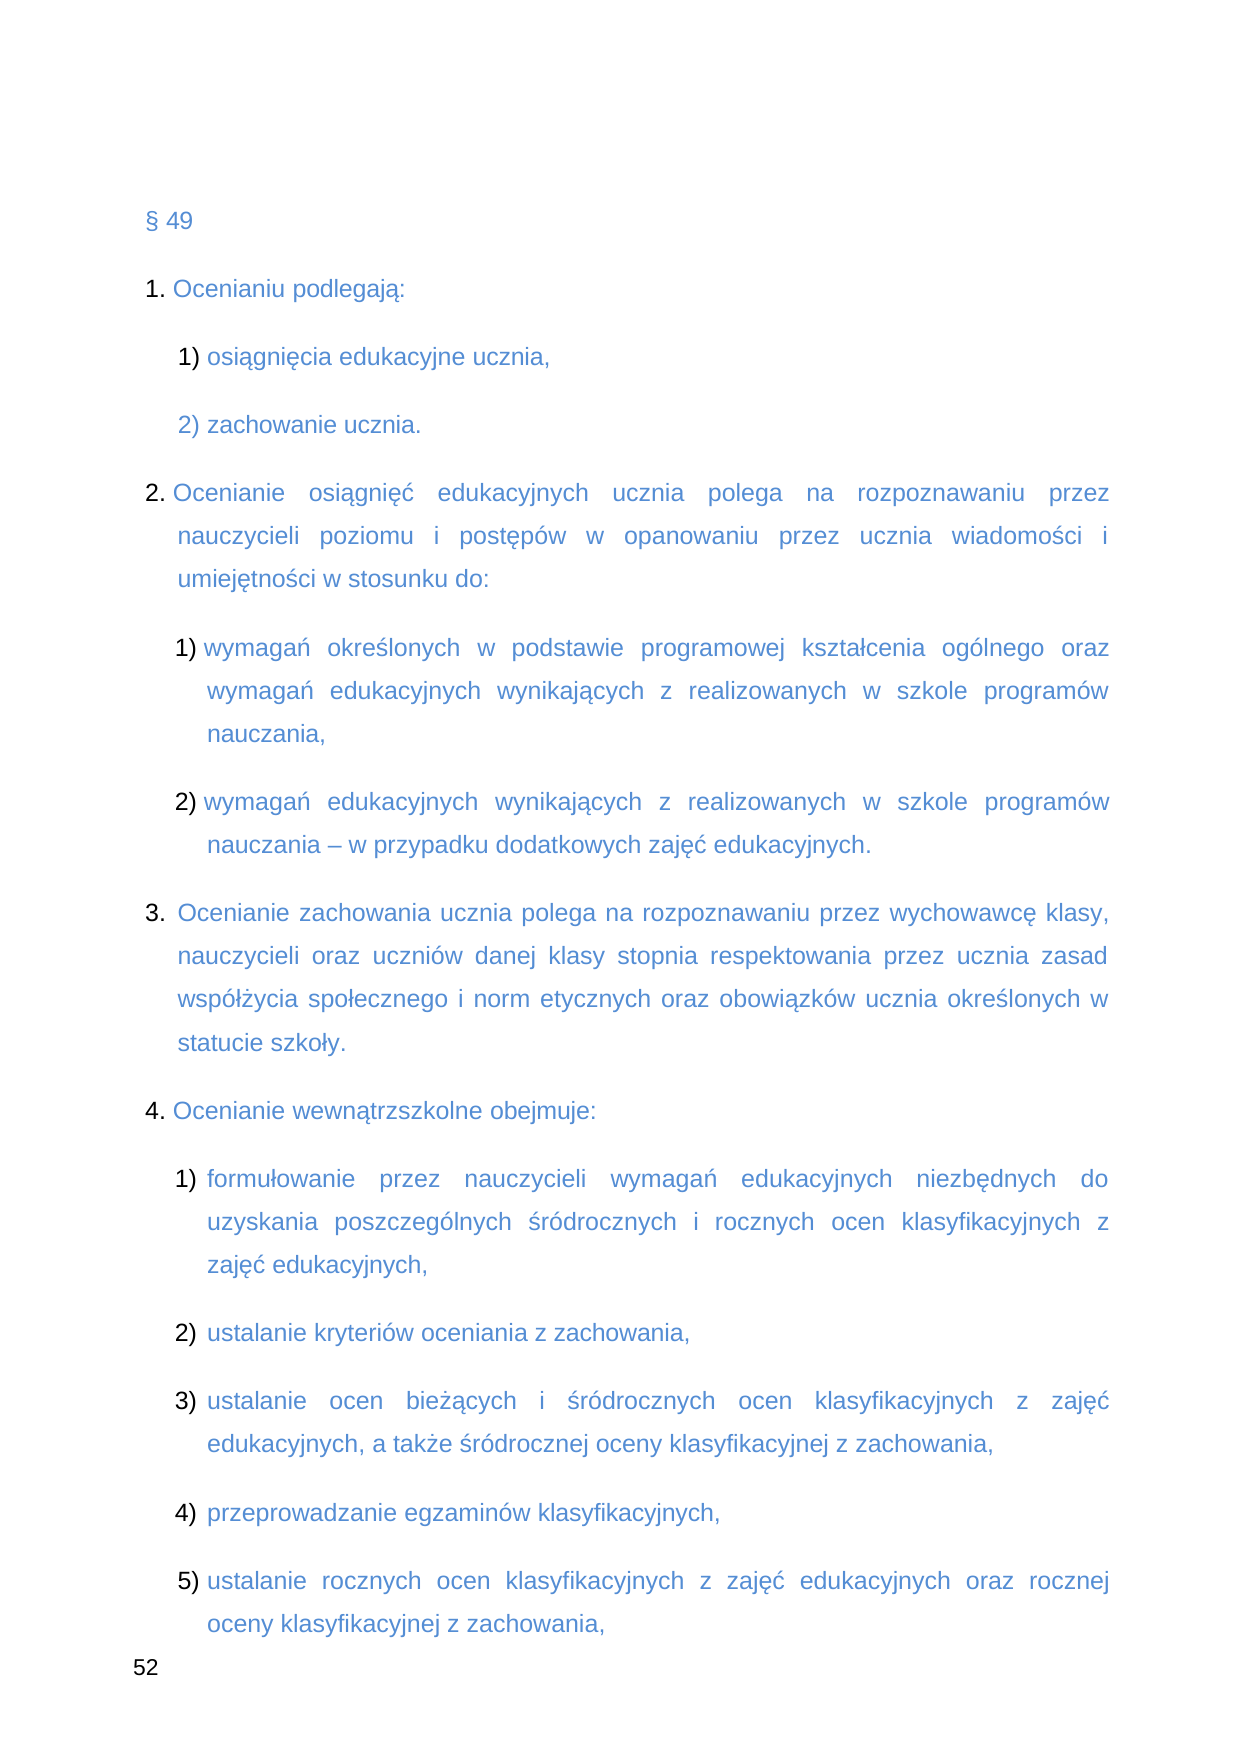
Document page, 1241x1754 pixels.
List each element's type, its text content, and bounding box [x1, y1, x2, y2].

list ustalanie rocznych ocen klasyfikacyjnych z zajęć edukacyjnych oraz rocznej oceny klasyfikacyjnej z zachowania, [177, 1566, 1109, 1637]
list przeprowadzanie egzaminów klasyfikacyjnych, [174, 1497, 1109, 1526]
list Ocenianiu podlegają: [145, 274, 1105, 302]
list Ocenianie osiągnięć edukacyjnych ucznia polega na rozpoznawaniu przez nauczycieli poziomu i postępów w opanowaniu przez ucznia wiadomości i umiejętności w stosunku do: [145, 478, 1109, 593]
list ustalanie kryteriów oceniania z zachowania, [174, 1318, 1109, 1347]
subtitle § 49 [145, 206, 1105, 234]
list Ocenianie zachowania ucznia polega na rozpoznawaniu przez wychowawcę klasy, nauczycieli oraz uczniów danej klasy stopnia respektowania przez ucznia zasad współżycia społecznego i norm etycznych oraz obowiązków ucznia określonych w statucie szkoły. [145, 898, 1109, 1056]
list Ocenianie wewnątrzszkolne obejmuje: [145, 1096, 1105, 1124]
list wymagań edukacyjnych wynikających z realizowanych w szkole programów nauczania – w przypadku dodatkowych zajęć edukacyjnych. [174, 787, 1109, 859]
list osiągnięcia edukacyjne ucznia, [178, 342, 1105, 371]
list zachowanie ucznia. [178, 410, 1105, 439]
list ustalanie ocen bieżących i śródrocznych ocen klasyfikacyjnych z zajęć edukacyjnych, a także śródrocznej oceny klasyfikacyjnej z zachowania, [174, 1386, 1109, 1458]
list wymagań określonych w podstawie programowej kształcenia ogólnego oraz wymagań edukacyjnych wynikających z realizowanych w szkole programów nauczania, [174, 632, 1109, 747]
list formułowanie przez nauczycieli wymagań edukacyjnych niezbędnych do uzyskania poszczególnych śródrocznych i rocznych ocen klasyfikacyjnych z zajęć edukacyjnych, [174, 1164, 1109, 1279]
